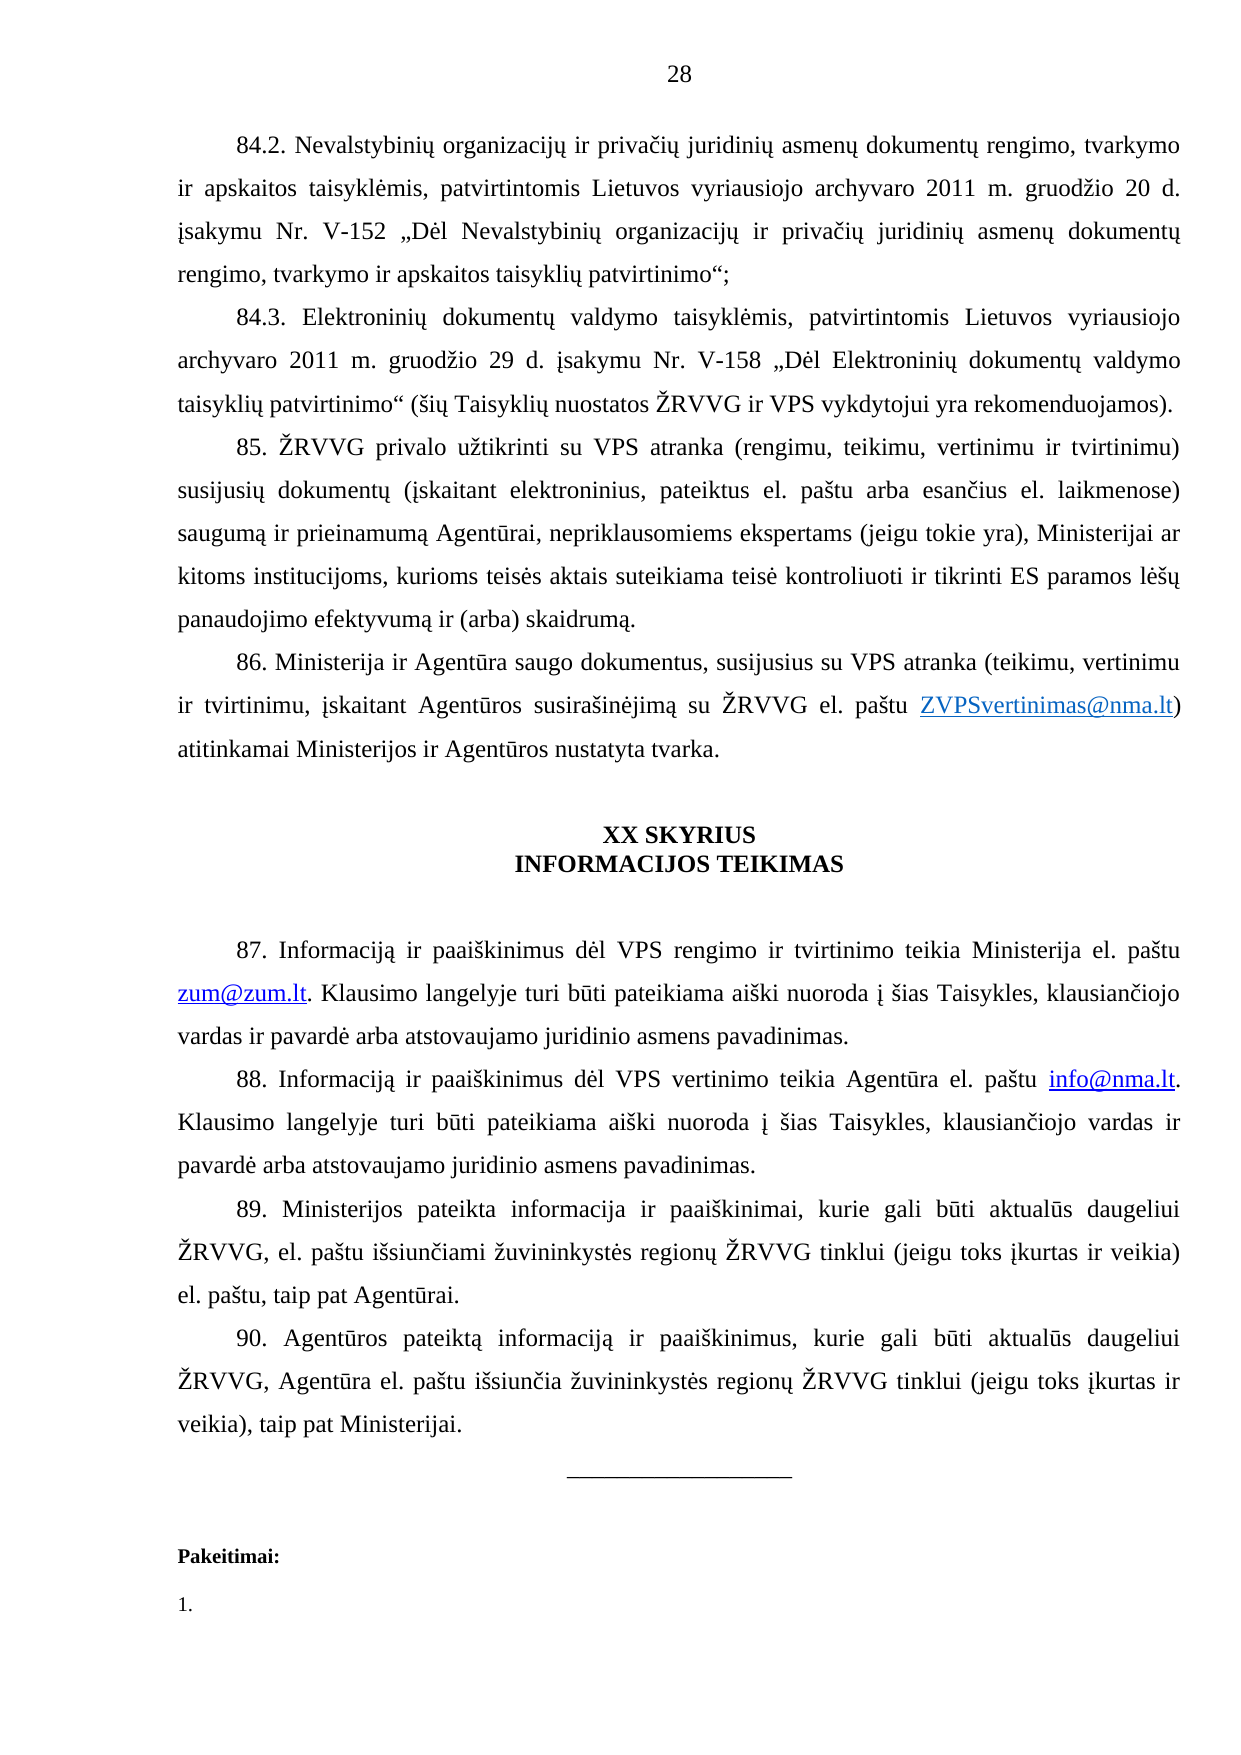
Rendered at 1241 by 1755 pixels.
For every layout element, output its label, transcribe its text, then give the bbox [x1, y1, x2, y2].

text 85. ŽRVVG privalo užtikrinti su VPS atranka (rengimu, teikimu, vertinimu ir tvirtinimu) susijusių dokumentų (įskaitant elektroninius, pateiktus el. paštu arba esančius el. laikmenose) saugumą ir prieinamumą Agentūrai, nepriklausomiems ekspertams (jeigu tokie yra), Ministerijai ar kitoms institucijoms, kurioms teisės aktais suteikiama teisė kontroliuoti ir tikrinti ES paramos lėšų panaudojimo efektyvumą ir (arba) skaidrumą. [177, 432, 1181, 633]
text __________________ [177, 1452, 1181, 1481]
text 84.3. Elektroninių dokumentų valdymo taisyklėmis, patvirtintomis Lietuvos vyriausiojo archyvaro 2011 m. gruodžio 29 d. įsakymu Nr. V-158 „Dėl Elektroninių dokumentų valdymo taisyklių patvirtinimo“ (šių Taisyklių nuostatos ŽRVVG ir VPS vykdytojui yra rekomenduojamos). [177, 302, 1181, 417]
text INFORMACIJOS TEIKIMAS [177, 849, 1181, 877]
text 90. Agentūros pateiktą informaciją ir paaiškinimus, kurie gali būti aktualūs daugeliui ŽRVVG, Agentūra el. paštu išsiunčia žuvininkystės regionų ŽRVVG tinklui (jeigu toks įkurtas ir veikia), taip pat Ministerijai. [177, 1323, 1181, 1438]
text 87. Informaciją ir paaiškinimus dėl VPS rengimo ir tvirtinimo teikia Ministerija el. paštu zum@zum.lt. Klausimo langelyje turi būti pateikiama aiški nuoroda į šias Taisykles, klausiančiojo vardas ir pavardė arba atstovaujamo juridinio asmens pavadinimas. [177, 935, 1181, 1050]
text 89. Ministerijos pateikta informacija ir paaiškinimai, kurie gali būti aktualūs daugeliui ŽRVVG, el. paštu išsiunčiami žuvininkystės regionų ŽRVVG tinklui (jeigu toks įkurtas ir veikia) el. paštu, taip pat Agentūrai. [177, 1194, 1181, 1309]
text 88. Informaciją ir paaiškinimus dėl VPS vertinimo teikia Agentūra el. paštu info@nma.lt. Klausimo langelyje turi būti pateikiama aiški nuoroda į šias Taisykles, klausiančiojo vardas ir pavardė arba atstovaujamo juridinio asmens pavadinimas. [177, 1064, 1181, 1179]
text 84.2. Nevalstybinių organizacijų ir privačių juridinių asmenų dokumentų rengimo, tvarkymo ir apskaitos taisyklėmis, patvirtintomis Lietuvos vyriausiojo archyvaro 2011 m. gruodžio 20 d. įsakymu Nr. V-152 „Dėl Nevalstybinių organizacijų ir privačių juridinių asmenų dokumentų rengimo, tvarkymo ir apskaitos taisyklių patvirtinimo“; [177, 130, 1181, 288]
text 86. Ministerija ir Agentūra saugo dokumentus, susijusius su VPS atranka (teikimu, vertinimu ir tvirtinimu, įskaitant Agentūros susirašinėjimą su ŽRVVG el. paštu ZVPSvertinimas@nma.lt) atitinkamai Ministerijos ir Agentūros nustatyta tvarka. [177, 647, 1181, 762]
text Pakeitimai: [177, 1544, 1181, 1568]
text 1. [177, 1592, 1181, 1616]
text XX SKYRIUS [177, 820, 1181, 849]
